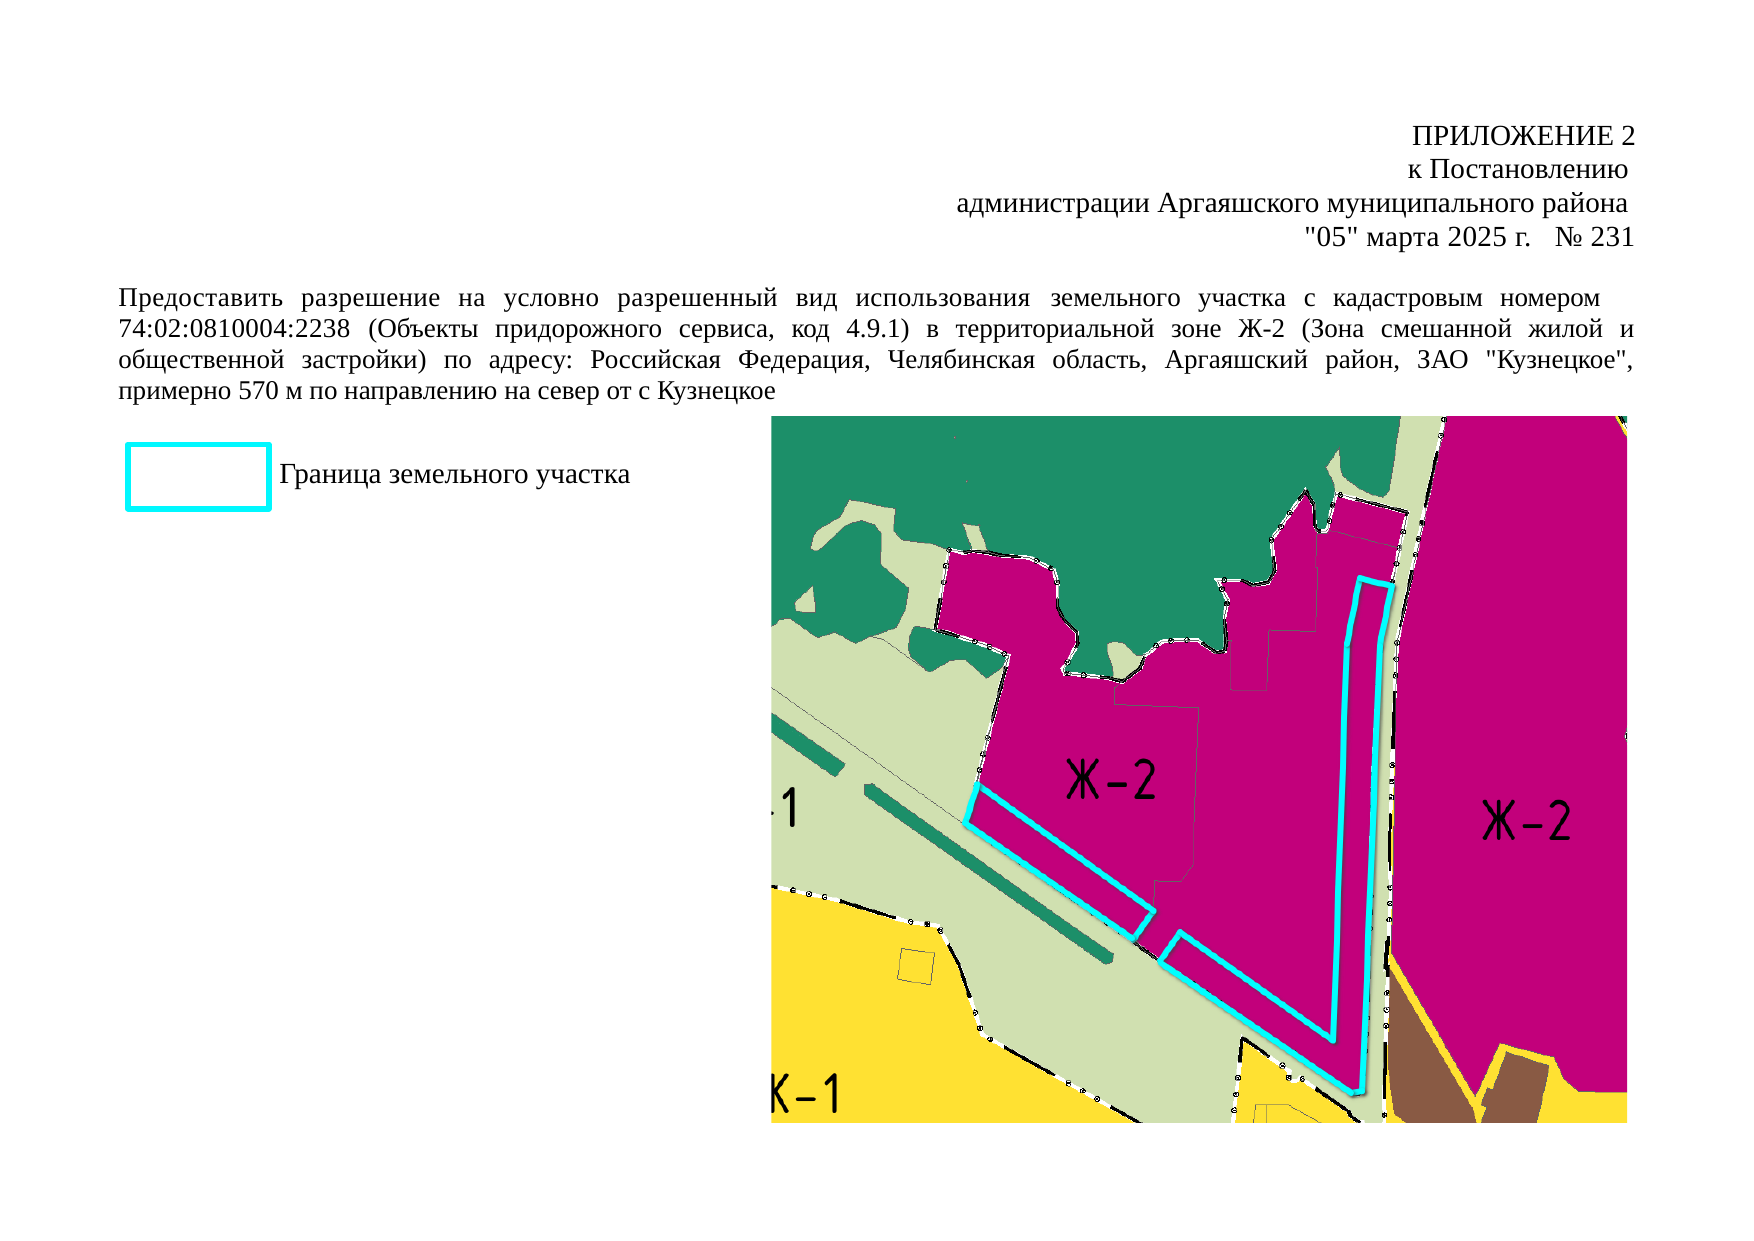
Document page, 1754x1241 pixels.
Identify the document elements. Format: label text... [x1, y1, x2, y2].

text ПРИЛОЖЕНИЕ 2 [643, 118, 1636, 152]
text к Постановлению [643, 152, 1636, 185]
text "05" марта 2025 г. № 231 [118, 219, 1636, 252]
text Предоставить разрешение на условно разрешенный вид использования земельного участка с кадастровым номером 74:02:0810004:2238 (Объекты придорожного сервиса, код 4.9.1) в территориальной зоне Ж-2 (Зона смешанной жилой и общественной застройки) по адресу: Российская Федерация, Челябинская область, Аргаяшский район, ЗАО "Кузнецкое", примерно 570 м по направлению на север от с Кузнецкое [118, 281, 1636, 406]
text администрации Аргаяшского муниципального района [643, 185, 1636, 219]
picture [771, 416, 1628, 1123]
